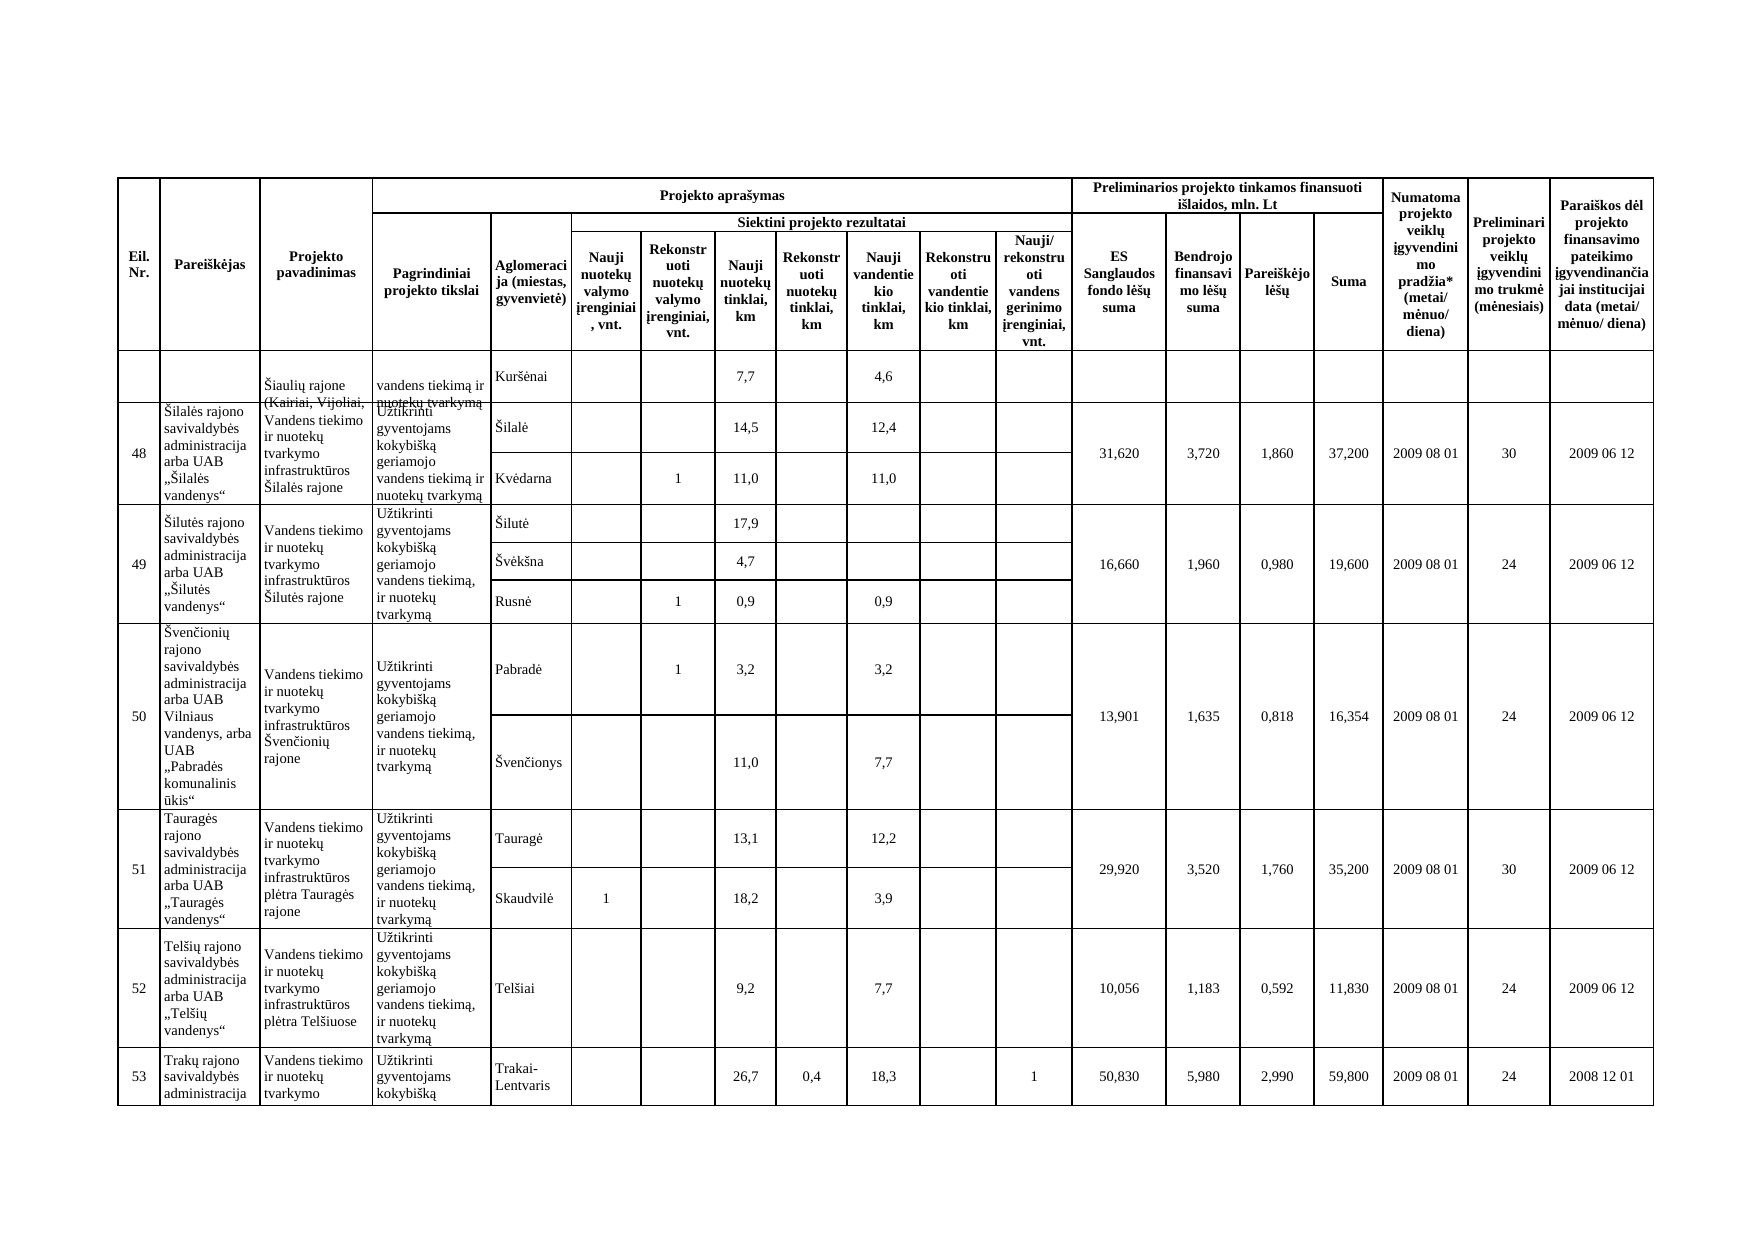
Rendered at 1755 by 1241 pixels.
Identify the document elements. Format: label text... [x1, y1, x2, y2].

table_cell 35,200 [1315, 810, 1382, 927]
table_cell 59,800 [1315, 1048, 1382, 1105]
table_cell Kvėdarna [492, 453, 571, 503]
table_cell 2009 06 12 [1551, 929, 1653, 1046]
table_cell 18,3 [848, 1048, 919, 1105]
table_cell Tauragės rajono savivaldybės administracija arba UAB „Tauragės vandenys“ [161, 810, 259, 927]
table_cell [777, 929, 846, 1046]
table_cell [997, 505, 1071, 541]
table_cell 2009 06 12 [1551, 505, 1653, 622]
table_cell 0,818 [1241, 624, 1313, 808]
table_cell Nauji nuotekų tinklai, km [716, 232, 775, 349]
table_cell [848, 505, 919, 541]
table_cell Šilutė [492, 505, 571, 541]
table_cell [997, 581, 1071, 622]
table_cell [777, 810, 846, 867]
table_header Projekto aprašymas [373, 179, 1071, 212]
table_cell Užtikrinti gyventojams kokybišką geriamojo vandens tiekimą ir nuotekų tvarkymą [373, 403, 490, 503]
table_cell Skaudvilė [492, 868, 571, 927]
table_header Paraiškos dėl projekto finansavimo pateikimo įgyvendinančiajai institucijai data (metai/ mėnuo/ diena) [1551, 179, 1653, 349]
table_cell Rusnė [492, 581, 571, 622]
table_cell 50,830 [1073, 1048, 1165, 1105]
table_cell Šilalė [492, 403, 571, 451]
table_cell Telšių rajono savivaldybės administracija arba UAB „Telšių vandenys“ [161, 929, 259, 1046]
table_cell [642, 716, 714, 808]
table_cell [161, 351, 259, 401]
table_cell [572, 716, 640, 808]
table_cell [921, 929, 995, 1046]
table_cell [921, 810, 995, 867]
table_cell [119, 351, 159, 401]
table_cell 16,354 [1315, 624, 1382, 808]
table_cell 2009 06 12 [1551, 810, 1653, 927]
table_cell 30 [1469, 810, 1549, 927]
table_cell 2009 06 12 [1551, 403, 1653, 503]
table_cell [642, 810, 714, 867]
table_cell [777, 868, 846, 927]
table_cell [777, 403, 846, 451]
table_cell Rekonstruoti nuotekų tinklai, km [777, 232, 846, 349]
table_cell 5,980 [1167, 1048, 1239, 1105]
table_cell 0,9 [848, 581, 919, 622]
table_cell Nauji/ rekonstruoti vandens gerinimo įrenginiai, vnt. [997, 232, 1071, 349]
table_cell 2,990 [1241, 1048, 1313, 1105]
table_cell 7,7 [848, 929, 919, 1046]
table_cell [777, 453, 846, 503]
table_cell [642, 351, 714, 401]
table_cell [572, 624, 640, 714]
table_cell 1,760 [1241, 810, 1313, 927]
table_cell 50 [119, 624, 159, 808]
table_cell 24 [1469, 929, 1549, 1046]
table_cell Rekonstruoti vandentiekio tinklai, km [921, 232, 995, 349]
table_cell [1073, 351, 1165, 401]
table_cell 0,592 [1241, 929, 1313, 1046]
table_cell 2009 08 01 [1384, 505, 1467, 622]
table_cell 1 [642, 453, 714, 503]
table_cell [642, 505, 714, 541]
table_header Projekto pavadinimas [261, 179, 372, 349]
table_cell 12,4 [848, 403, 919, 451]
table_cell [777, 543, 846, 579]
table_cell 49 [119, 505, 159, 622]
table_cell [777, 716, 846, 808]
table_cell Vandens tiekimo ir nuotekų tvarkymo infrastruktūros plėtra Tauragės rajone [261, 810, 372, 927]
table_cell [572, 1048, 640, 1105]
table_cell [1167, 351, 1239, 401]
table_cell 0,9 [716, 581, 775, 622]
table_header Pareiškėjas [161, 179, 259, 349]
table_cell 11,0 [848, 453, 919, 503]
table_cell [848, 543, 919, 579]
table_cell 10,056 [1073, 929, 1165, 1046]
table_cell Vandens tiekimo ir nuotekų tvarkymo infrastruktūros Šilalės rajone [261, 403, 372, 503]
table_cell 30 [1469, 403, 1549, 503]
table_cell Pareiškėjo lėšų [1241, 214, 1313, 349]
table_cell Siektini projekto rezultatai [572, 214, 1071, 231]
table_cell [572, 543, 640, 579]
table_cell [777, 581, 846, 622]
table_cell [921, 505, 995, 541]
table_cell [642, 403, 714, 451]
table_cell Užtikrinti gyventojams kokybišką geriamojo vandens tiekimą, ir nuotekų tvarkymą [373, 810, 490, 927]
table_cell 2009 08 01 [1384, 929, 1467, 1046]
table_cell 11,0 [716, 453, 775, 503]
table_cell 9,2 [716, 929, 775, 1046]
table_cell 11,830 [1315, 929, 1382, 1046]
table_cell 7,7 [716, 351, 775, 401]
table_cell [572, 403, 640, 451]
table_cell [572, 505, 640, 541]
table_cell ES Sanglaudos fondo lėšų suma [1073, 214, 1165, 349]
table_cell [921, 351, 995, 401]
table_cell 0,980 [1241, 505, 1313, 622]
table_cell [921, 624, 995, 714]
table_cell 2008 12 01 [1551, 1048, 1653, 1105]
table_cell 2009 08 01 [1384, 624, 1467, 808]
table_cell [1551, 351, 1653, 401]
table_cell Rekonstruoti nuotekų valymo įrenginiai, vnt. [642, 232, 714, 349]
table_cell [921, 581, 995, 622]
table_cell 48 [119, 403, 159, 503]
table_cell 31,620 [1073, 403, 1165, 503]
table_cell 3,9 [848, 868, 919, 927]
table_cell Nauji vandentiekio tinklai, km [848, 232, 919, 349]
table_cell [921, 1048, 995, 1105]
table_cell [921, 716, 995, 808]
table_cell Vandens tiekimo ir nuotekų tvarkymo [261, 1048, 372, 1105]
table_cell Užtikrinti gyventojams kokybišką geriamojo vandens tiekimą, ir nuotekų tvarkymą [373, 929, 490, 1046]
table_cell [997, 453, 1071, 503]
table_cell 3,2 [848, 624, 919, 714]
table_header Preliminari projekto veiklų įgyvendinimo trukmė (mėnesiais) [1469, 179, 1549, 349]
table_cell 24 [1469, 1048, 1549, 1105]
table_cell [642, 929, 714, 1046]
table_cell [1315, 351, 1382, 401]
table_cell [997, 351, 1071, 401]
table_cell 11,0 [716, 716, 775, 808]
table_cell [997, 624, 1071, 714]
table_cell 13,1 [716, 810, 775, 867]
table_cell Aglomeracija (miestas, gyvenvietė) [492, 214, 571, 349]
table_cell [921, 868, 995, 927]
table_cell 2009 08 01 [1384, 810, 1467, 927]
table_cell Užtikrinti gyventojams kokybišką geriamojo vandens tiekimą, ir nuotekų tvarkymą [373, 624, 490, 808]
table_cell 17,9 [716, 505, 775, 541]
table_header Eil. Nr. [119, 179, 159, 349]
table_cell 1,960 [1167, 505, 1239, 622]
table_cell 14,5 [716, 403, 775, 451]
table_cell 52 [119, 929, 159, 1046]
table_cell [921, 453, 995, 503]
table_cell Nauji nuotekų valymo įrenginiai, vnt. [572, 232, 640, 349]
table_cell 24 [1469, 505, 1549, 622]
table_cell 3,520 [1167, 810, 1239, 927]
table_cell Vandens tiekimo ir nuotekų tvarkymo infrastruktūros Švenčionių rajone [261, 624, 372, 808]
table_cell 2009 08 01 [1384, 1048, 1467, 1105]
table_cell 0,4 [777, 1048, 846, 1105]
table_cell Šilalės rajono savivaldybės administracija arba UAB „Šilalės vandenys“ [161, 403, 259, 503]
table_cell Trakai-Lentvaris [492, 1048, 571, 1105]
table_cell Švenčionys [492, 716, 571, 808]
table_cell 4,7 [716, 543, 775, 579]
table_cell [997, 403, 1071, 451]
table_header Numatoma projekto veiklų įgyvendinimo pradžia* (metai/ mėnuo/ diena) [1384, 179, 1467, 349]
table_cell Bendrojo finansavimo lėšų suma [1167, 214, 1239, 349]
table_cell 2009 06 12 [1551, 624, 1653, 808]
table_cell Tauragė [492, 810, 571, 867]
table_cell Vandens tiekimo ir nuotekų tvarkymo infrastruktūros plėtra Telšiuose [261, 929, 372, 1046]
table_cell [642, 543, 714, 579]
table_cell Vandens tiekimo ir nuotekų tvarkymo infrastruktūros Šilutės rajone [261, 505, 372, 622]
table_cell [997, 868, 1071, 927]
table_cell 3,2 [716, 624, 775, 714]
table_cell Trakų rajono savivaldybės administracija [161, 1048, 259, 1105]
table_cell 1,860 [1241, 403, 1313, 503]
table_cell 1,635 [1167, 624, 1239, 808]
table_cell [1241, 351, 1313, 401]
table_cell 1 [642, 624, 714, 714]
table_cell [997, 543, 1071, 579]
table_cell Šilutės rajono savivaldybės administracija arba UAB „Šilutės vandenys“ [161, 505, 259, 622]
table_cell 53 [119, 1048, 159, 1105]
table_cell Vandens tiekimo ir nuotekų tvarkymo infrastruktūros Šiaulių rajone (Kairiai, Vijoliai, Kuršėnai) [261, 351, 372, 401]
table_cell Telšiai [492, 929, 571, 1046]
table_cell [572, 351, 640, 401]
table_cell [777, 624, 846, 714]
table_cell Kuršėnai [492, 351, 571, 401]
table_cell Pagrindiniai projekto tikslai [373, 214, 490, 349]
table_cell 19,600 [1315, 505, 1382, 622]
table_cell [997, 810, 1071, 867]
table_cell 7,7 [848, 716, 919, 808]
table_cell [642, 1048, 714, 1105]
table_cell 1 [642, 581, 714, 622]
table_cell [642, 868, 714, 927]
table_cell 24 [1469, 624, 1549, 808]
table_cell Užtikrinti gyventojams kokybišką [373, 1048, 490, 1105]
table_cell [921, 543, 995, 579]
table_cell 18,2 [716, 868, 775, 927]
table_cell [921, 403, 995, 451]
table_cell Užtikrinti gyventojams kokybišką geriamojo vandens tiekimą, ir nuotekų tvarkymą [373, 505, 490, 622]
table_cell [997, 716, 1071, 808]
table_cell [572, 581, 640, 622]
table_cell 12,2 [848, 810, 919, 867]
table_cell 16,660 [1073, 505, 1165, 622]
table_cell Švėkšna [492, 543, 571, 579]
table_cell Užtikrinti gyventojams kokybišką geriamojo vandens tiekimą ir nuotekų tvarkymą [373, 351, 490, 401]
table_cell 13,901 [1073, 624, 1165, 808]
table_cell [572, 810, 640, 867]
table_cell [1469, 351, 1549, 401]
table_cell [777, 505, 846, 541]
table_cell 29,920 [1073, 810, 1165, 927]
table_cell Suma [1315, 214, 1382, 349]
table_cell 1,183 [1167, 929, 1239, 1046]
table_cell 2009 08 01 [1384, 403, 1467, 503]
table_cell 3,720 [1167, 403, 1239, 503]
table_cell 1 [997, 1048, 1071, 1105]
table_cell Pabradė [492, 624, 571, 714]
table_cell 37,200 [1315, 403, 1382, 503]
table_cell Švenčionių rajono savivaldybės administracija arba UAB Vilniaus vandenys, arba UAB „Pabradės komunalinis ūkis“ [161, 624, 259, 808]
table_cell 1 [572, 868, 640, 927]
table_cell 51 [119, 810, 159, 927]
table_cell [1384, 351, 1467, 401]
table_cell [572, 929, 640, 1046]
table_cell 4,6 [848, 351, 919, 401]
table_cell [572, 453, 640, 503]
table_cell 26,7 [716, 1048, 775, 1105]
table_header Preliminarios projekto tinkamos finansuoti išlaidos, mln. Lt [1073, 179, 1382, 212]
table_cell [997, 929, 1071, 1046]
table_cell [777, 351, 846, 401]
